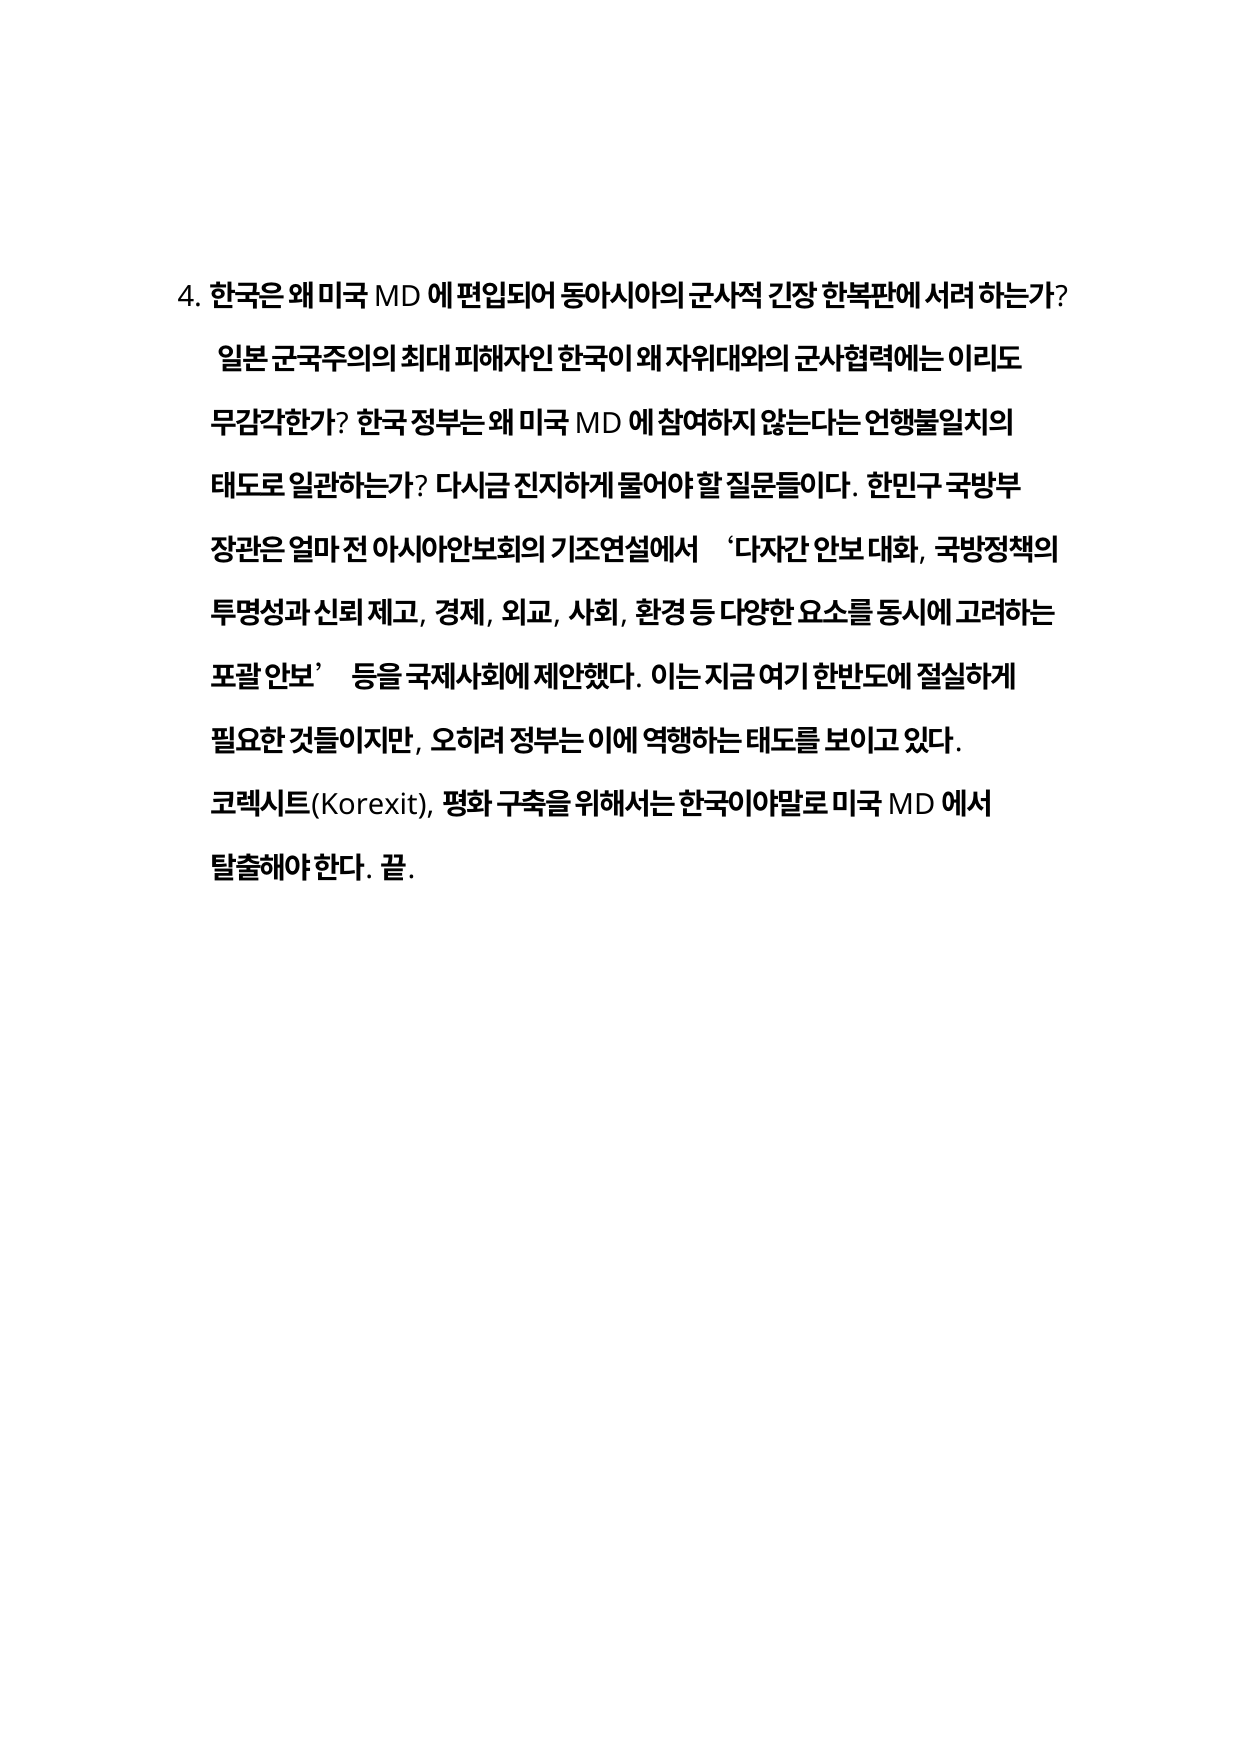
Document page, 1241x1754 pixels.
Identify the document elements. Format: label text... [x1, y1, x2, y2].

text 4. 한국은 왜 미국 MD에 편입되어 동아시아의 군사적 긴장 한복판에 서려 하는가? 일본 군국주의의 최대 피해자인 한국이 왜 자위대와의 군사협력에는 이리도 무감각한가? 한국 정부는 왜 미국 MD에 참여하지 않는다는 언행불일치의 태도로 일관하는가? 다시금 진지하게 물어야 할 질문들이다. 한민구 국방부 장관은 얼마 전 아시아안보회의 기조연설에서 ‘다자간 안보 대화, 국방정책의 투명성과 신뢰 제고, 경제, 외교, 사회, 환경 등 다양한 요소를 동시에 고려하는 포괄 안보’ 등을 국제사회에 제안했다. 이는 지금 여기 한반도에 절실하게 필요한 것들이지만, 오히려 정부는 이에 역행하는 태도를 보이고 있다. 코렉시트(Korexit), 평화 구축을 위해서는 한국이야말로 미국 MD에서 탈출해야 한다. 끝. [177, 272, 1063, 887]
